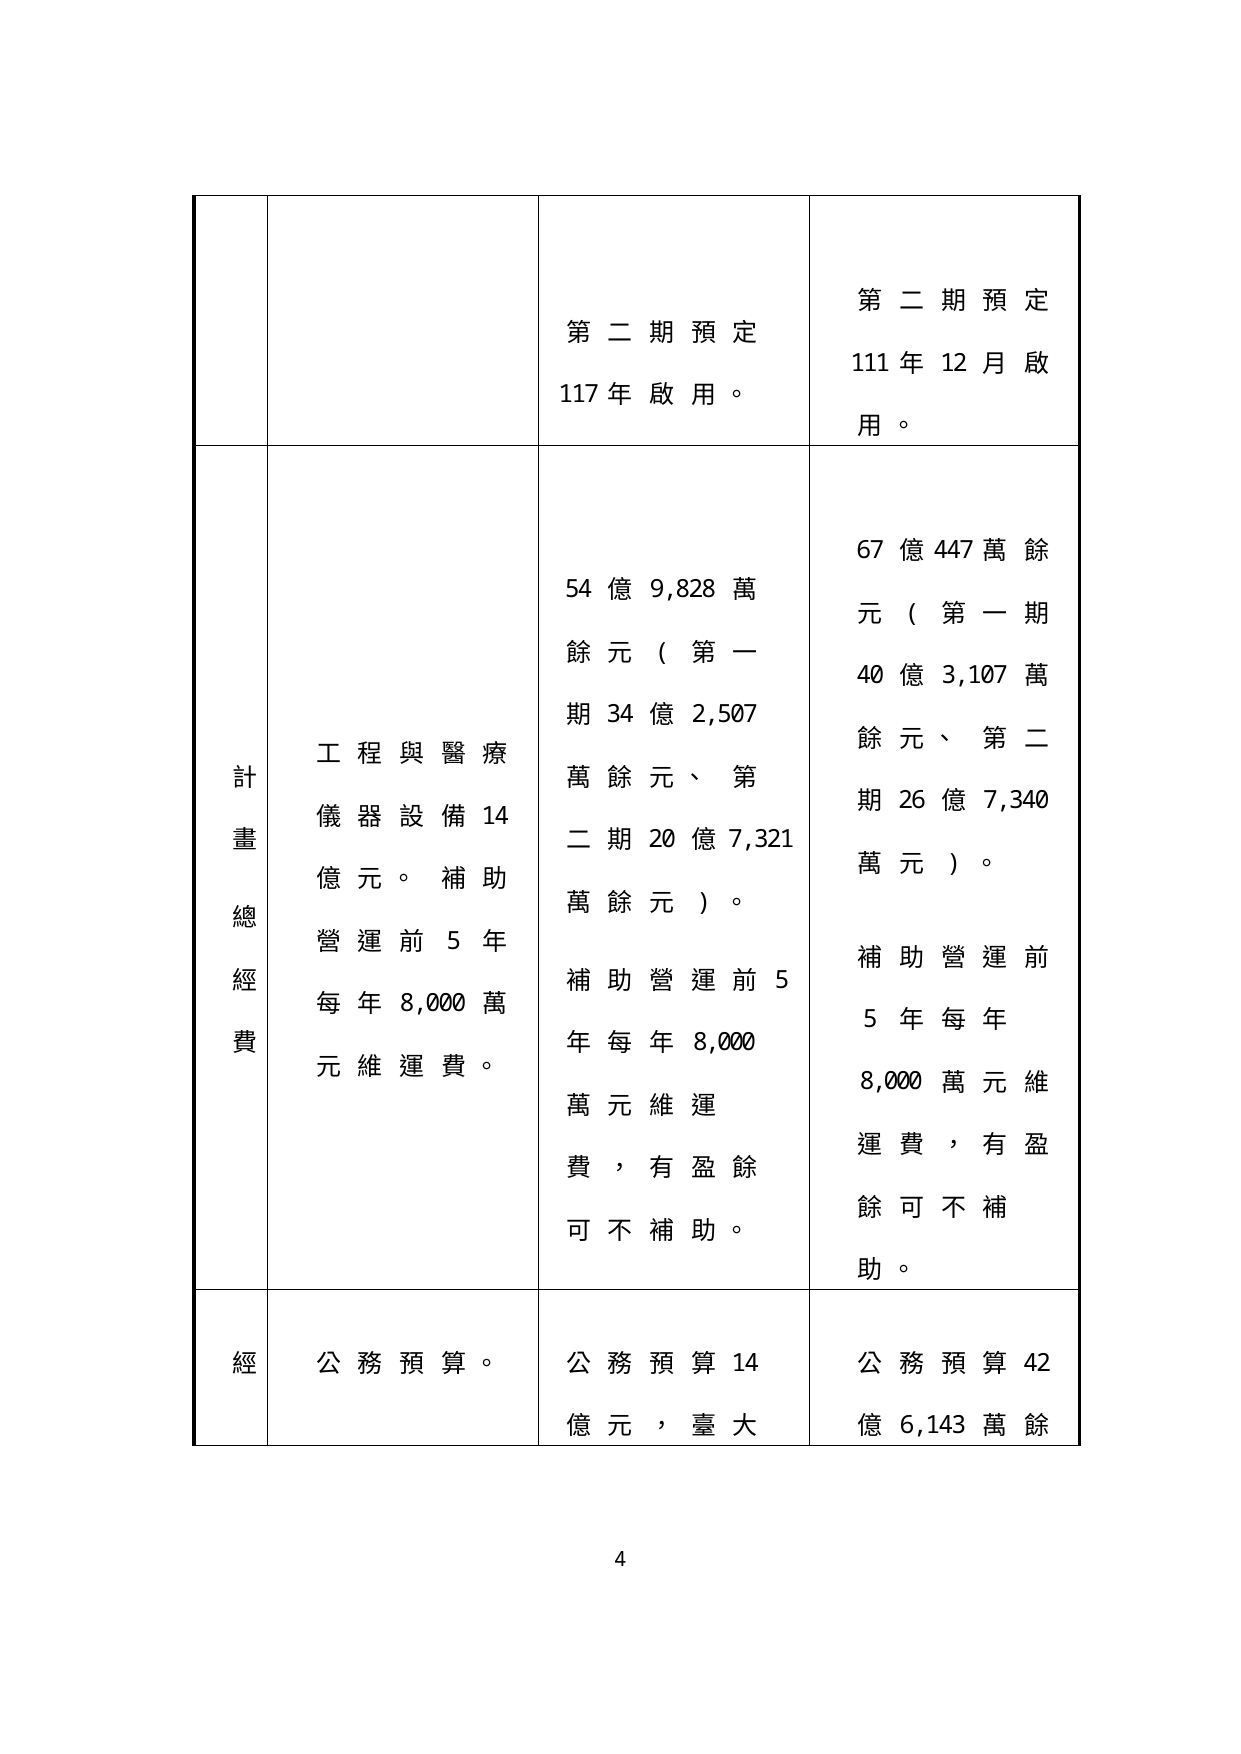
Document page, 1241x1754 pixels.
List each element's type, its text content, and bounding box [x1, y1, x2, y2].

table_cell 54億9,828萬餘元(第一期34億2,507萬餘元、第二期20億7,321萬餘元)。 補助營運前5年每年8,000萬元維運費，有盈餘可不補助。 [539, 446, 809, 1288]
table_cell 經 [196, 1290, 267, 1445]
table_cell 公務預算14億元，臺大 [539, 1290, 809, 1445]
table_cell 工程與醫療儀器設備14億元。補助營運前5年每年8,000萬元維運費。 [268, 446, 538, 1288]
table_cell 公務預算42億6,143萬餘 [810, 1290, 1078, 1445]
table_cell 計畫 總經費 [196, 446, 267, 1288]
table_cell 67億447萬餘元(第一期40億3,107萬餘元、第二期26億7,340萬元)。 補助營運前5年每年8,000萬元維運費，有盈餘可不補助。 [810, 446, 1078, 1288]
table_cell 第二期預定111年12月啟用。 [810, 196, 1078, 445]
table_cell 公務預算。 [268, 1290, 538, 1445]
table_cell [268, 196, 538, 445]
table_cell [196, 196, 267, 445]
table_cell 第二期預定117年啟用。 [539, 196, 809, 445]
